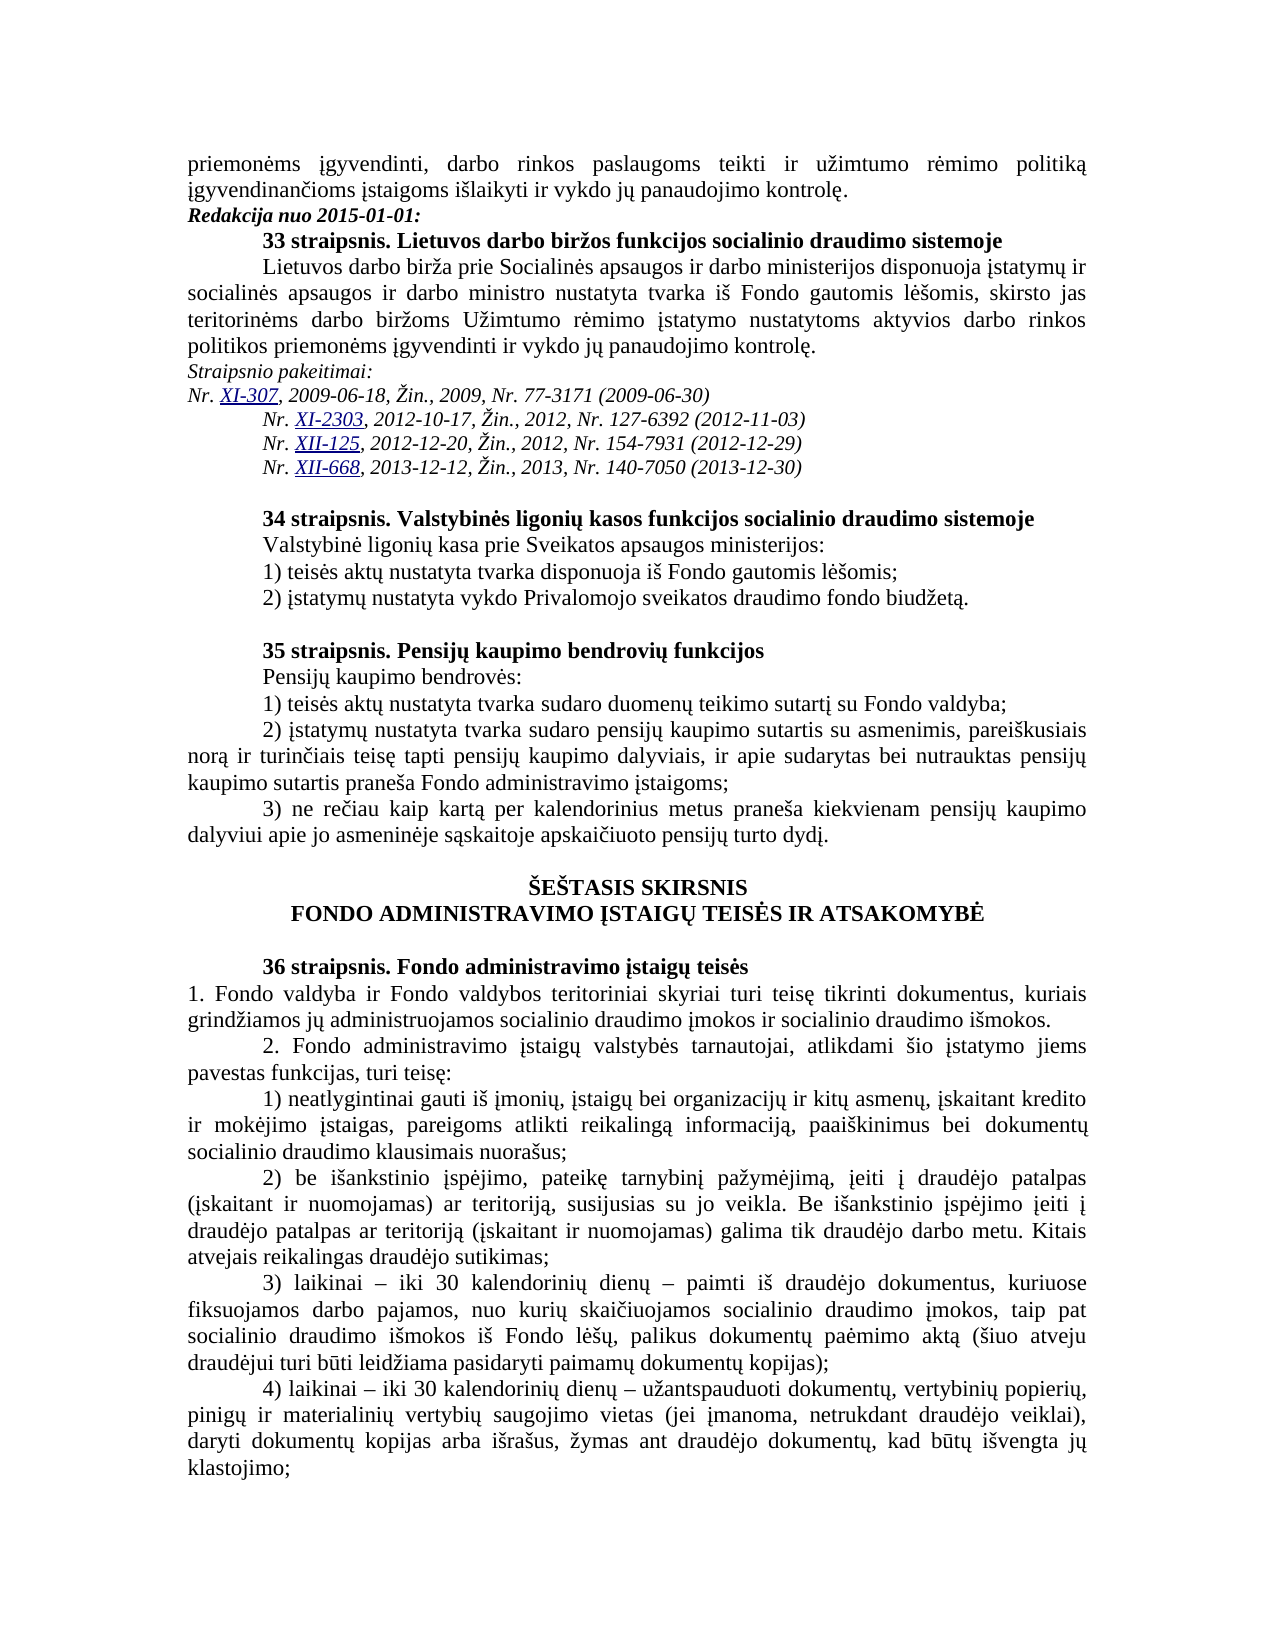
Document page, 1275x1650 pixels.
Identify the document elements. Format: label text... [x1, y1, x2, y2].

text 2) įstatymų nustatyta tvarka sudaro pensijų kaupimo sutartis su asmenimis, pareiškusiais norą ir turinčiais teisę tapti pensijų kaupimo dalyviais, ir apie sudarytas bei nutrauktas pensijų kaupimo sutartis praneša Fondo administravimo įstaigoms; [187, 716, 1088, 795]
text 4) laikinai – iki 30 kalendorinių dienų – užantspauduoti dokumentų, vertybinių popierių, pinigų ir materialinių vertybių saugojimo vietas (jei įmanoma, netrukdant draudėjo veiklai), daryti dokumentų kopijas arba išrašus, žymas ant draudėjo dokumentų, kad būtų išvengta jų klastojimo; [187, 1375, 1088, 1480]
text 34 straipsnis. Valstybinės ligonių kasos funkcijos socialinio draudimo sistemoje [262, 505, 1088, 532]
text Nr. XI-2303, 2012-10-17, Žin., 2012, Nr. 127-6392 (2012-11-03) [262, 407, 1087, 431]
text 35 straipsnis. Pensijų kaupimo bendrovių funkcijos [187, 637, 1088, 663]
text FONDO ADMINISTRAVIMO įstaigų teisės ir atsakomybė [187, 901, 1088, 927]
text 33 straipsnis. Lietuvos darbo biržos funkcijos socialinio draudimo sistemoje [187, 227, 1087, 253]
text 1) teisės aktų nustatyta tvarka disponuoja iš Fondo gautomis lėšomis; [187, 558, 1088, 584]
text priemonėms įgyvendinti, darbo rinkos paslaugoms teikti ir užimtumo rėmimo politiką įgyvendinančioms įstaigoms išlaikyti ir vykdo jų panaudojimo kontrolę. [187, 150, 1087, 203]
text ŠEŠTASIS SKIRSNIS [187, 874, 1088, 901]
text Nr. XII-668, 2013-12-12, Žin., 2013, Nr. 140-7050 (2013-12-30) [187, 455, 1087, 479]
text Nr. XI-307, 2009-06-18, Žin., 2009, Nr. 77-3171 (2009-06-30) [187, 383, 1087, 407]
text Lietuvos darbo birža prie Socialinės apsaugos ir darbo ministerijos disponuoja įstatymų ir socialinės apsaugos ir darbo ministro nustatyta tvarka iš Fondo gautomis lėšomis, skirsto jas teritorinėms darbo biržoms Užimtumo rėmimo įstatymo nustatytoms aktyvios darbo rinkos politikos priemonėms įgyvendinti ir vykdo jų panaudojimo kontrolę. [187, 253, 1087, 358]
text 1. Fondo valdyba ir Fondo valdybos teritoriniai skyriai turi teisę tikrinti dokumentus, kuriais grindžiamos jų administruojamos socialinio draudimo įmokos ir socialinio draudimo išmokos. [187, 979, 1088, 1032]
text Pensijų kaupimo bendrovės: [187, 663, 1088, 690]
text 2) įstatymų nustatyta vykdo Privalomojo sveikatos draudimo fondo biudžetą. [187, 584, 1088, 611]
text 2) be išankstinio įspėjimo, pateikę tarnybinį pažymėjimą, įeiti į draudėjo patalpas (įskaitant ir nuomojamas) ar teritoriją, susijusias su jo veikla. Be išankstinio įspėjimo įeiti į draudėjo patalpas ar teritoriją (įskaitant ir nuomojamas) galima tik draudėjo darbo metu. Kitais atvejais reikalingas draudėjo sutikimas; [187, 1164, 1088, 1269]
text Nr. XII-125, 2012-12-20, Žin., 2012, Nr. 154-7931 (2012-12-29) [187, 431, 1087, 455]
text Redakcija nuo 2015-01-01: [187, 203, 1088, 227]
text 1) teisės aktų nustatyta tvarka sudaro duomenų teikimo sutartį su Fondo valdyba; [187, 690, 1088, 716]
text 3) laikinai – iki 30 kalendorinių dienų – paimti iš draudėjo dokumentus, kuriuose fiksuojamos darbo pajamos, nuo kurių skaičiuojamos socialinio draudimo įmokos, taip pat socialinio draudimo išmokos iš Fondo lėšų, palikus dokumentų paėmimo aktą (šiuo atveju draudėjui turi būti leidžiama pasidaryti paimamų dokumentų kopijas); [187, 1269, 1088, 1375]
text 2. Fondo administravimo įstaigų valstybės tarnautojai, atlikdami šio įstatymo jiems pavestas funkcijas, turi teisę: [187, 1032, 1088, 1085]
text Valstybinė ligonių kasa prie Sveikatos apsaugos ministerijos: [187, 532, 1088, 558]
text 3) ne rečiau kaip kartą per kalendorinius metus praneša kiekvienam pensijų kaupimo dalyviui apie jo asmeninėje sąskaitoje apskaičiuoto pensijų turto dydį. [187, 795, 1088, 848]
text Straipsnio pakeitimai: [187, 358, 1088, 383]
text 1) neatlygintinai gauti iš įmonių, įstaigų bei organizacijų ir kitų asmenų, įskaitant kredito ir mokėjimo įstaigas, pareigoms atlikti reikalingą informaciją, paaiškinimus bei dokumentų socialinio draudimo klausimais nuorašus; [187, 1085, 1088, 1164]
text 36 straipsnis. Fondo administravimo įstaigų teisės [187, 953, 1088, 979]
